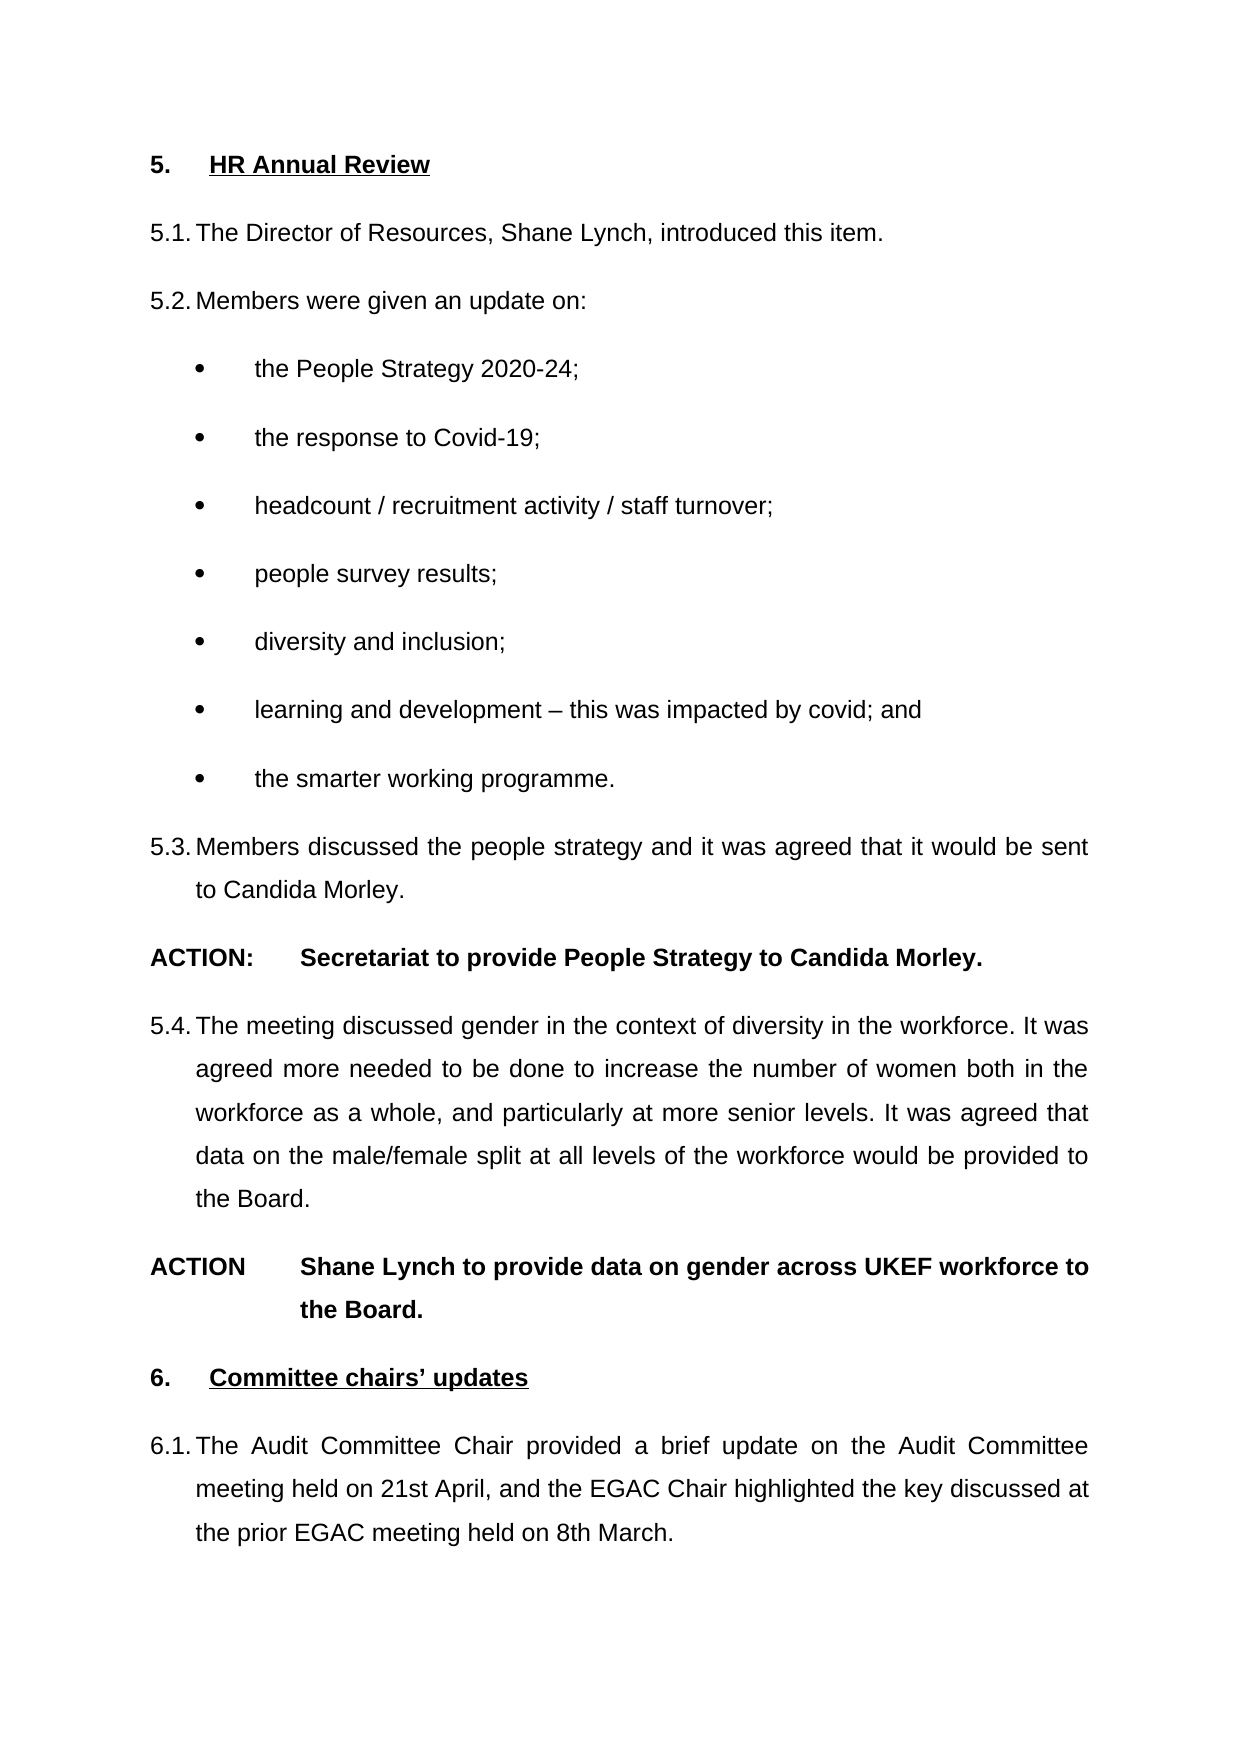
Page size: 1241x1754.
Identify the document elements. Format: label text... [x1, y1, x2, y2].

list the smarter working programme. [195, 764, 1090, 793]
text ACTION: Secretariat to provide People Strategy to Candida Morley. [150, 943, 1090, 972]
list learning and development – this was impacted by covid; and [195, 696, 1090, 724]
text ACTION Shane Lynch to provide data on gender across UKEF workforce to the Board. [150, 1252, 1090, 1324]
list the People Strategy 2020-24; [195, 354, 1090, 383]
list The Director of Resources, Shane Lynch, introduced this item. [150, 218, 1090, 247]
list diversity and inclusion; [195, 627, 1090, 656]
list Committee chairs’ updates [150, 1363, 1090, 1392]
list people survey results; [195, 559, 1090, 588]
list The meeting discussed gender in the context of diversity in the workforce. It was agreed more needed to be done to increase the number of women both in the workforce as a whole, and particularly at more senior levels. It was agreed that data on the male/female split at all levels of the workforce would be provided to the Board. [150, 1011, 1090, 1213]
list The Audit Committee Chair provided a brief update on the Audit Committee meeting held on 21st April, and the EGAC Chair highlighted the key discussed at the prior EGAC meeting held on 8th March. [150, 1431, 1090, 1546]
list headcount / recruitment activity / staff turnover; [195, 491, 1090, 520]
list HR Annual Review [150, 150, 1090, 179]
list the response to Covid-19; [195, 423, 1090, 451]
list Members were given an update on: [150, 286, 1090, 315]
list Members discussed the people strategy and it was agreed that it would be sent to Candida Morley. [150, 832, 1090, 904]
